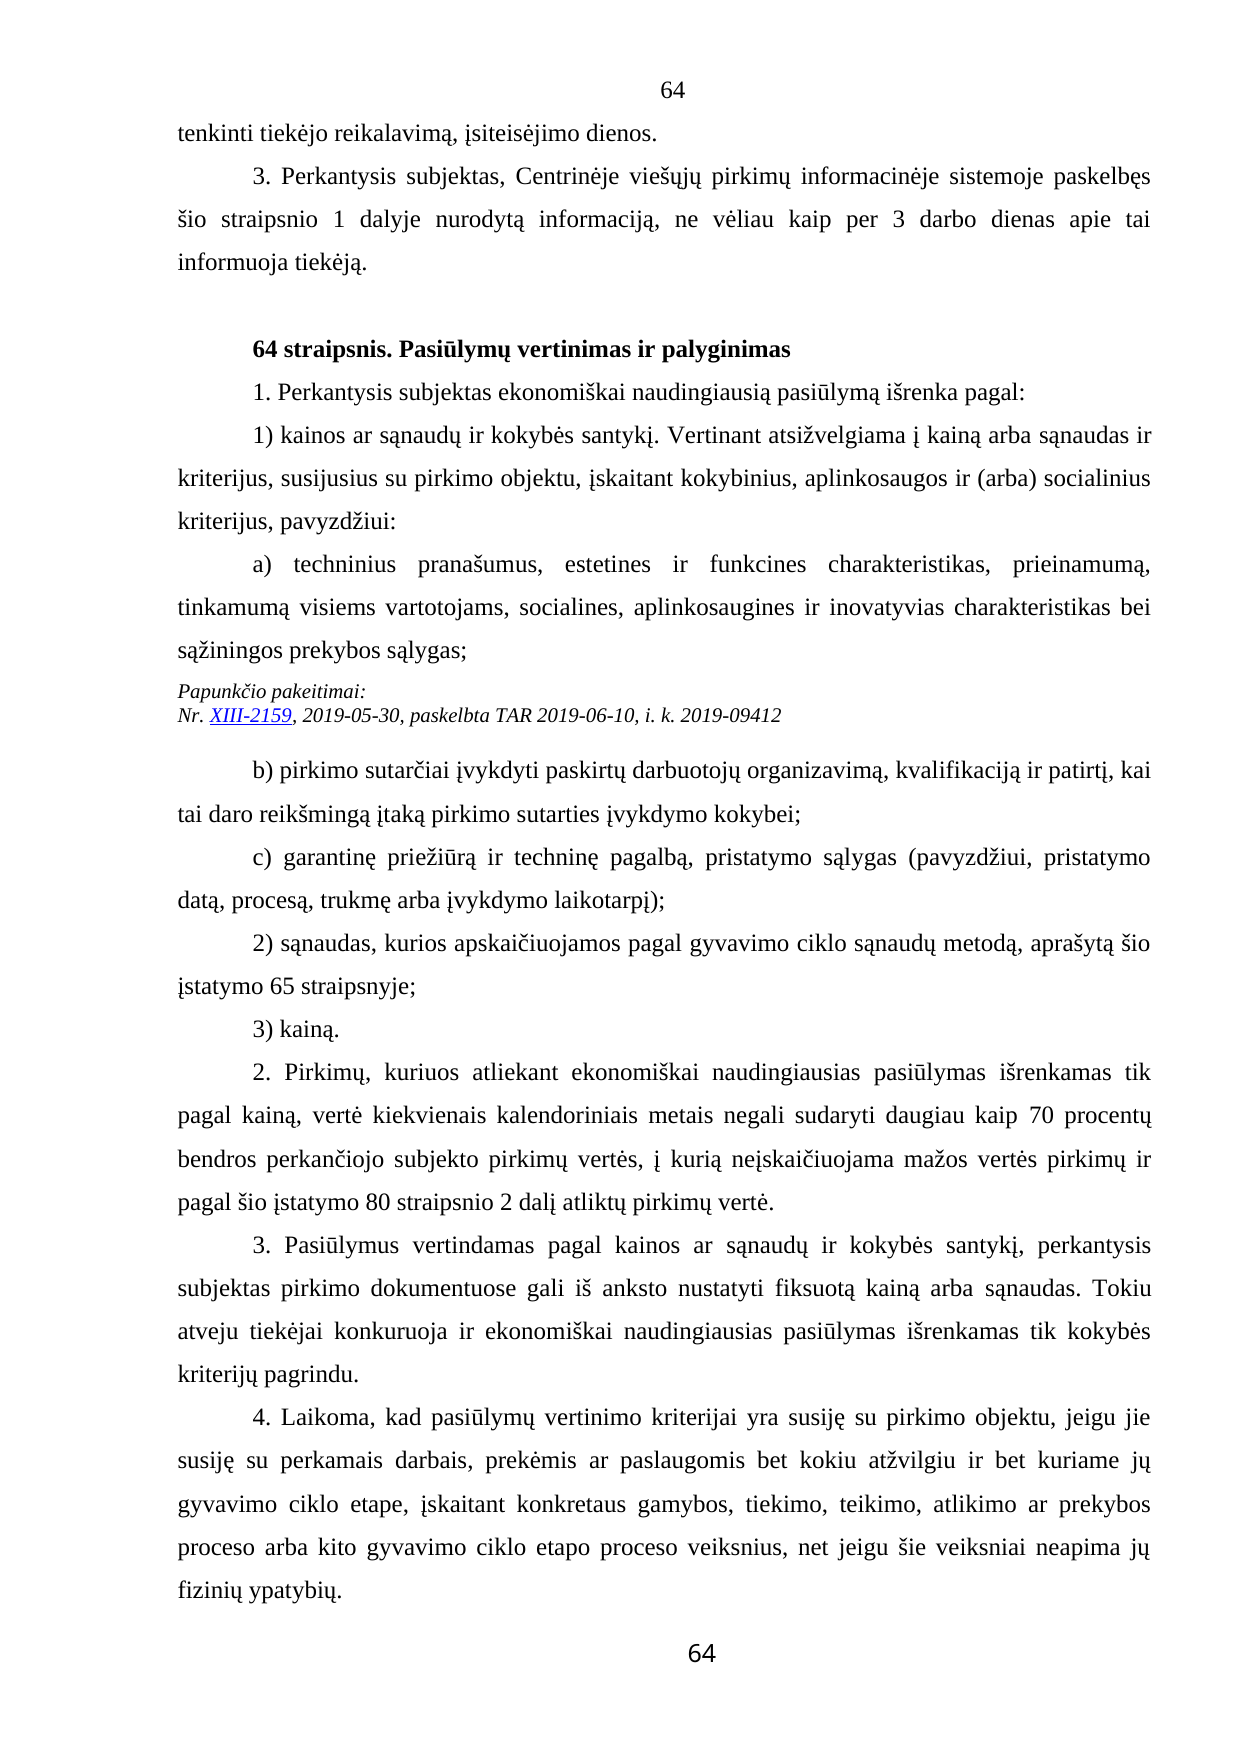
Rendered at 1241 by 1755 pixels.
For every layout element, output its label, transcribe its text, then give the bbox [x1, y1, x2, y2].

text 1. Perkantysis subjektas ekonomiškai naudingiausią pasiūlymą išrenka pagal: [177, 377, 1152, 406]
text tenkinti tiekėjo reikalavimą, įsiteisėjimo dienos. [177, 118, 1152, 147]
text 64 straipsnis. Pasiūlymų vertinimas ir palyginimas [177, 334, 1152, 362]
text c) garantinę priežiūrą ir techninę pagalbą, pristatymo sąlygas (pavyzdžiui, pristatymo datą, procesą, trukmę arba įvykdymo laikotarpį); [177, 842, 1152, 914]
text 3. Pasiūlymus vertindamas pagal kainos ar sąnaudų ir kokybės santykį, perkantysis subjektas pirkimo dokumentuose gali iš anksto nustatyti fiksuotą kainą arba sąnaudas. Tokiu atveju tiekėjai konkuruoja ir ekonomiškai naudingiausias pasiūlymas išrenkamas tik kokybės kriterijų pagrindu. [177, 1230, 1152, 1388]
text Nr. XIII-2159, 2019-05-30, paskelbta TAR 2019-06-10, i. k. 2019-09412 [177, 703, 1152, 727]
text 2. Pirkimų, kuriuos atliekant ekonomiškai naudingiausias pasiūlymas išrenkamas tik pagal kainą, vertė kiekvienais kalendoriniais metais negali sudaryti daugiau kaip 70 procentų bendros perkančiojo subjekto pirkimų vertės, į kurią neįskaičiuojama mažos vertės pirkimų ir pagal šio įstatymo 80 straipsnio 2 dalį atliktų pirkimų vertė. [177, 1057, 1152, 1216]
text a) techninius pranašumus, estetines ir funkcines charakteristikas, prieinamumą, tinkamumą visiems vartotojams, socialines, aplinkosaugines ir inovatyvias charakteristikas bei sąžiningos prekybos sąlygas; [177, 549, 1152, 664]
text b) pirkimo sutarčiai įvykdyti paskirtų darbuotojų organizavimą, kvalifikaciją ir patirtį, kai tai daro reikšmingą įtaką pirkimo sutarties įvykdymo kokybei; [177, 756, 1152, 827]
text 1) kainos ar sąnaudų ir kokybės santykį. Vertinant atsižvelgiama į kainą arba sąnaudas ir kriterijus, susijusius su pirkimo objektu, įskaitant kokybinius, aplinkosaugos ir (arba) socialinius kriterijus, pavyzdžiui: [177, 420, 1152, 535]
text 4. Laikoma, kad pasiūlymų vertinimo kriterijai yra susiję su pirkimo objektu, jeigu jie susiję su perkamais darbais, prekėmis ar paslaugomis bet kokiu atžvilgiu ir bet kuriame jų gyvavimo ciklo etape, įskaitant konkretaus gamybos, tiekimo, teikimo, atlikimo ar prekybos proceso arba kito gyvavimo ciklo etapo proceso veiksnius, net jeigu šie veiksniai neapima jų fizinių ypatybių. [177, 1402, 1152, 1604]
text 2) sąnaudas, kurios apskaičiuojamos pagal gyvavimo ciklo sąnaudų metodą, aprašytą šio įstatymo 65 straipsnyje; [177, 928, 1152, 1000]
text 3) kainą. [177, 1014, 1152, 1043]
text 3. Perkantysis subjektas, Centrinėje viešųjų pirkimų informacinėje sistemoje paskelbęs šio straipsnio 1 dalyje nurodytą informaciją, ne vėliau kaip per 3 darbo dienas apie tai informuoja tiekėją. [177, 161, 1152, 276]
text Papunkčio pakeitimai: [177, 679, 1152, 703]
